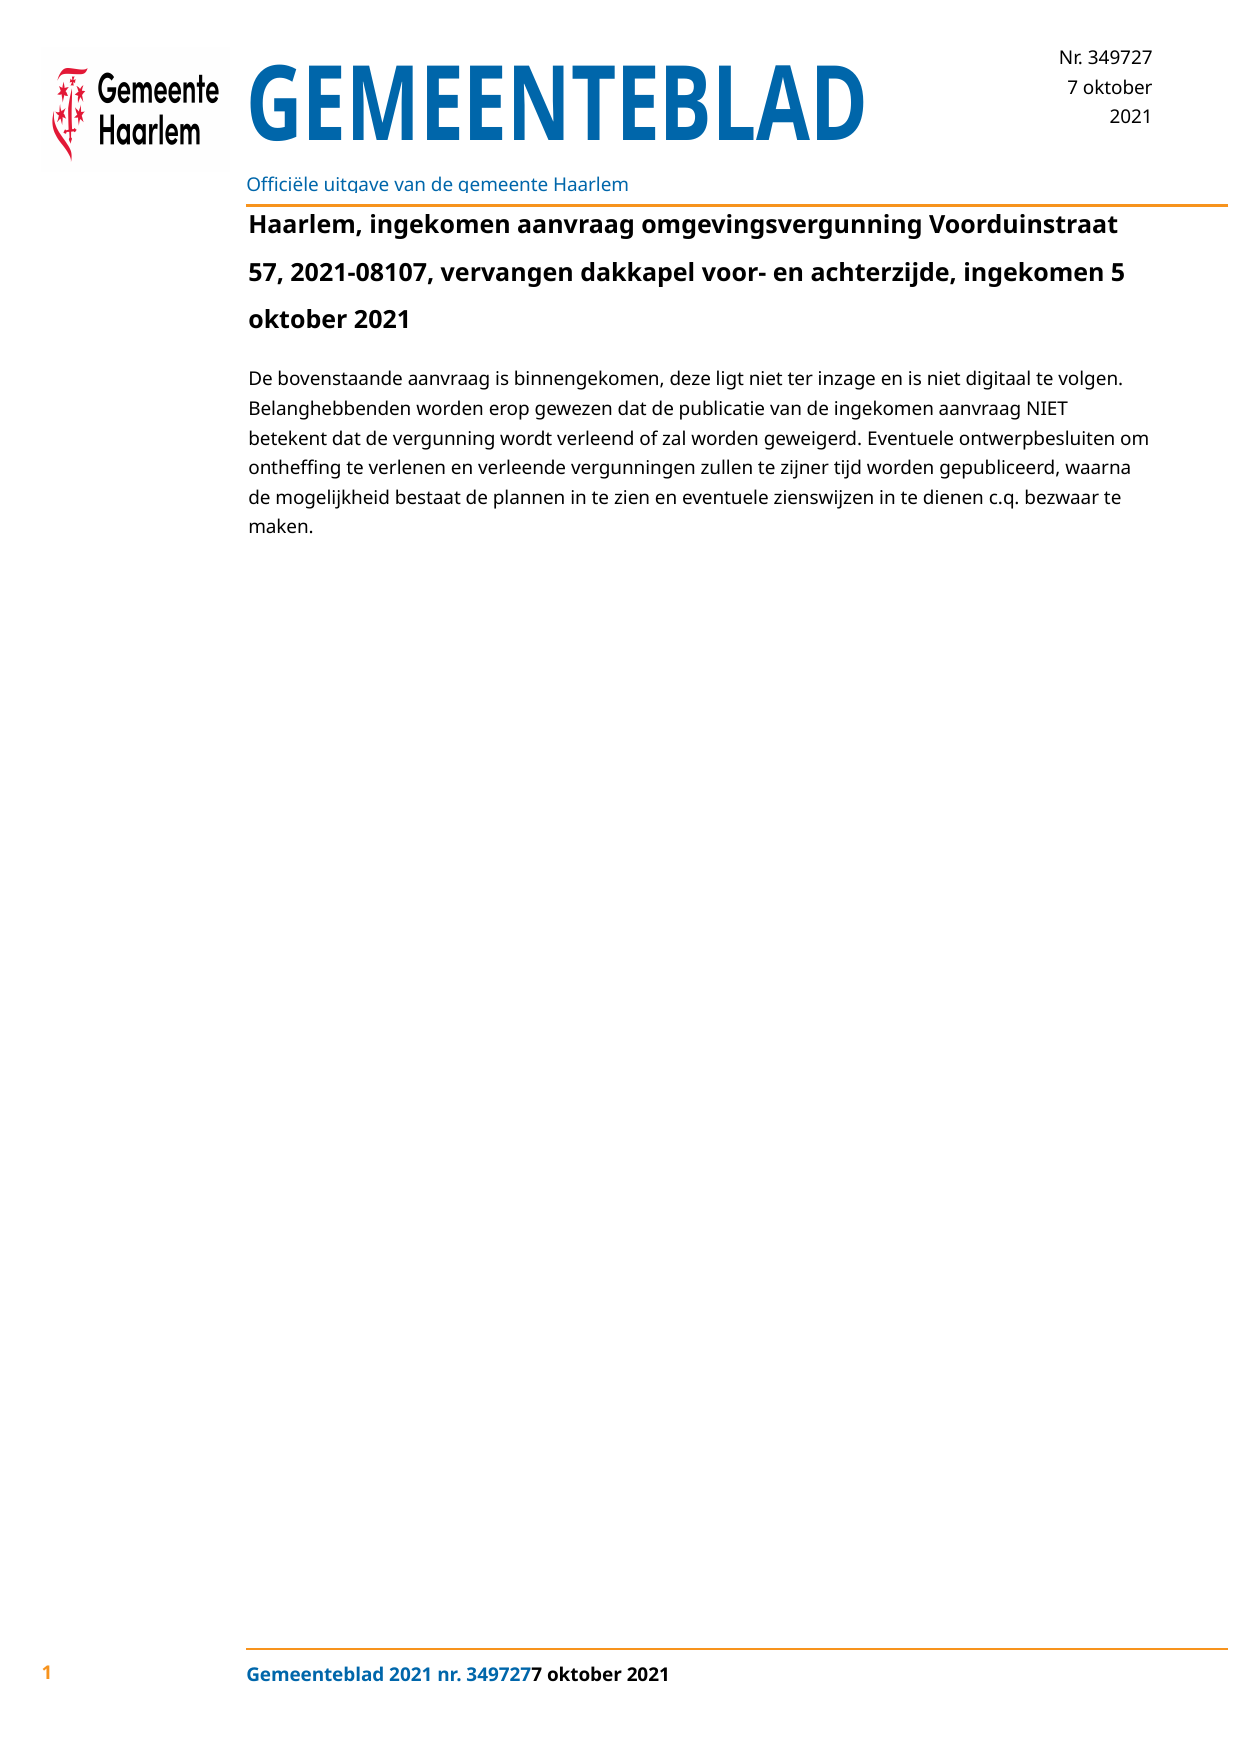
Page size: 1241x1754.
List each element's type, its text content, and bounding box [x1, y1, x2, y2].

picture [41, 47, 231, 172]
text De bovenstaande aanvraag is binnengekomen, deze ligt niet ter inzage en is niet digitaal te volgen. Belanghebbenden worden erop gewezen dat de publicatie van de ingekomen aanvraag NIET betekent dat de vergunning wordt verleend of zal worden geweigerd. Eventuele ontwerpbesluiten om ontheffing te verlenen en verleende vergunningen zullen te zijner tijd worden gepubliceerd, waarna de mogelijkheid bestaat de plannen in te zien en eventuele zienswijzen in te dienen c.q. bezwaar te maken. [248, 366, 1152, 539]
text Haarlem, ingekomen aanvraag omgevingsvergunning Voorduinstraat 57, 2021-08107, vervangen dakkapel voor- en achterzijde, ingekomen 5 oktober 2021 [248, 207, 1152, 336]
